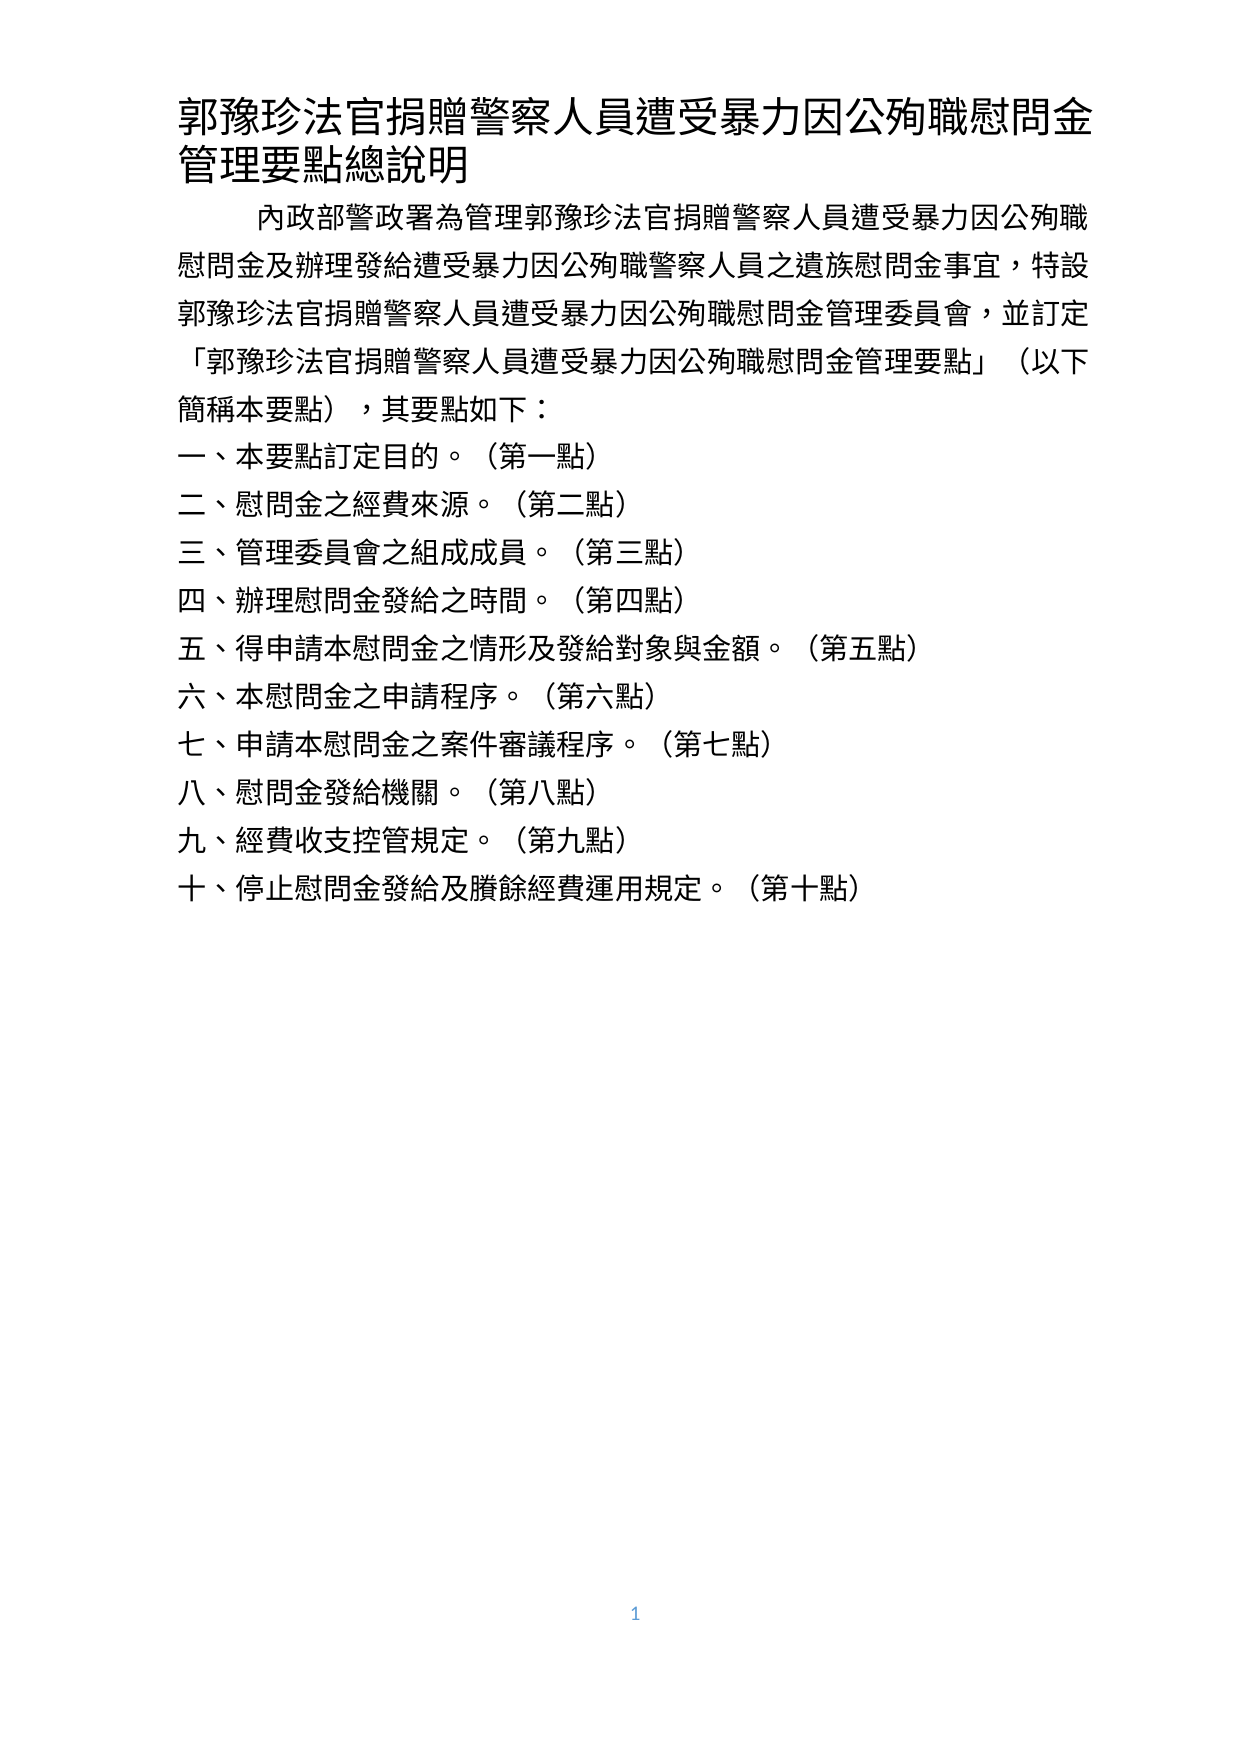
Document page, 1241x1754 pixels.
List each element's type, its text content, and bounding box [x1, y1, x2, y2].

text 三、管理委員會之組成成員。（第三點） [177, 525, 1092, 573]
text 十、停止慰問金發給及賸餘經費運用規定。（第十點） [177, 861, 1092, 909]
text 六、本慰問金之申請程序。（第六點） [177, 669, 1092, 717]
text 四、辦理慰問金發給之時間。（第四點） [177, 573, 1092, 621]
text 五、得申請本慰問金之情形及發給對象與金額。（第五點） [177, 621, 1092, 669]
text 一、本要點訂定目的。（第一點） [177, 429, 1092, 477]
text 九、經費收支控管規定。（第九點） [177, 813, 1092, 861]
text 八、慰問金發給機關。（第八點） [177, 765, 1092, 813]
text 內政部警政署為管理郭豫珍法官捐贈警察人員遭受暴力因公殉職慰問金及辦理發給遭受暴力因公殉職警察人員之遺族慰問金事宜，特設郭豫珍法官捐贈警察人員遭受暴力因公殉職慰問金管理委員會，並訂定「郭豫珍法官捐贈警察人員遭受暴力因公殉職慰問金管理要點」（以下簡稱本要點），其要點如下： [177, 190, 1092, 429]
text 郭豫珍法官捐贈警察人員遭受暴力因公殉職慰問金管理要點總說明 [177, 94, 1107, 190]
text 二、慰問金之經費來源。（第二點） [177, 477, 1092, 525]
text 七、申請本慰問金之案件審議程序。（第七點） [177, 717, 1092, 765]
